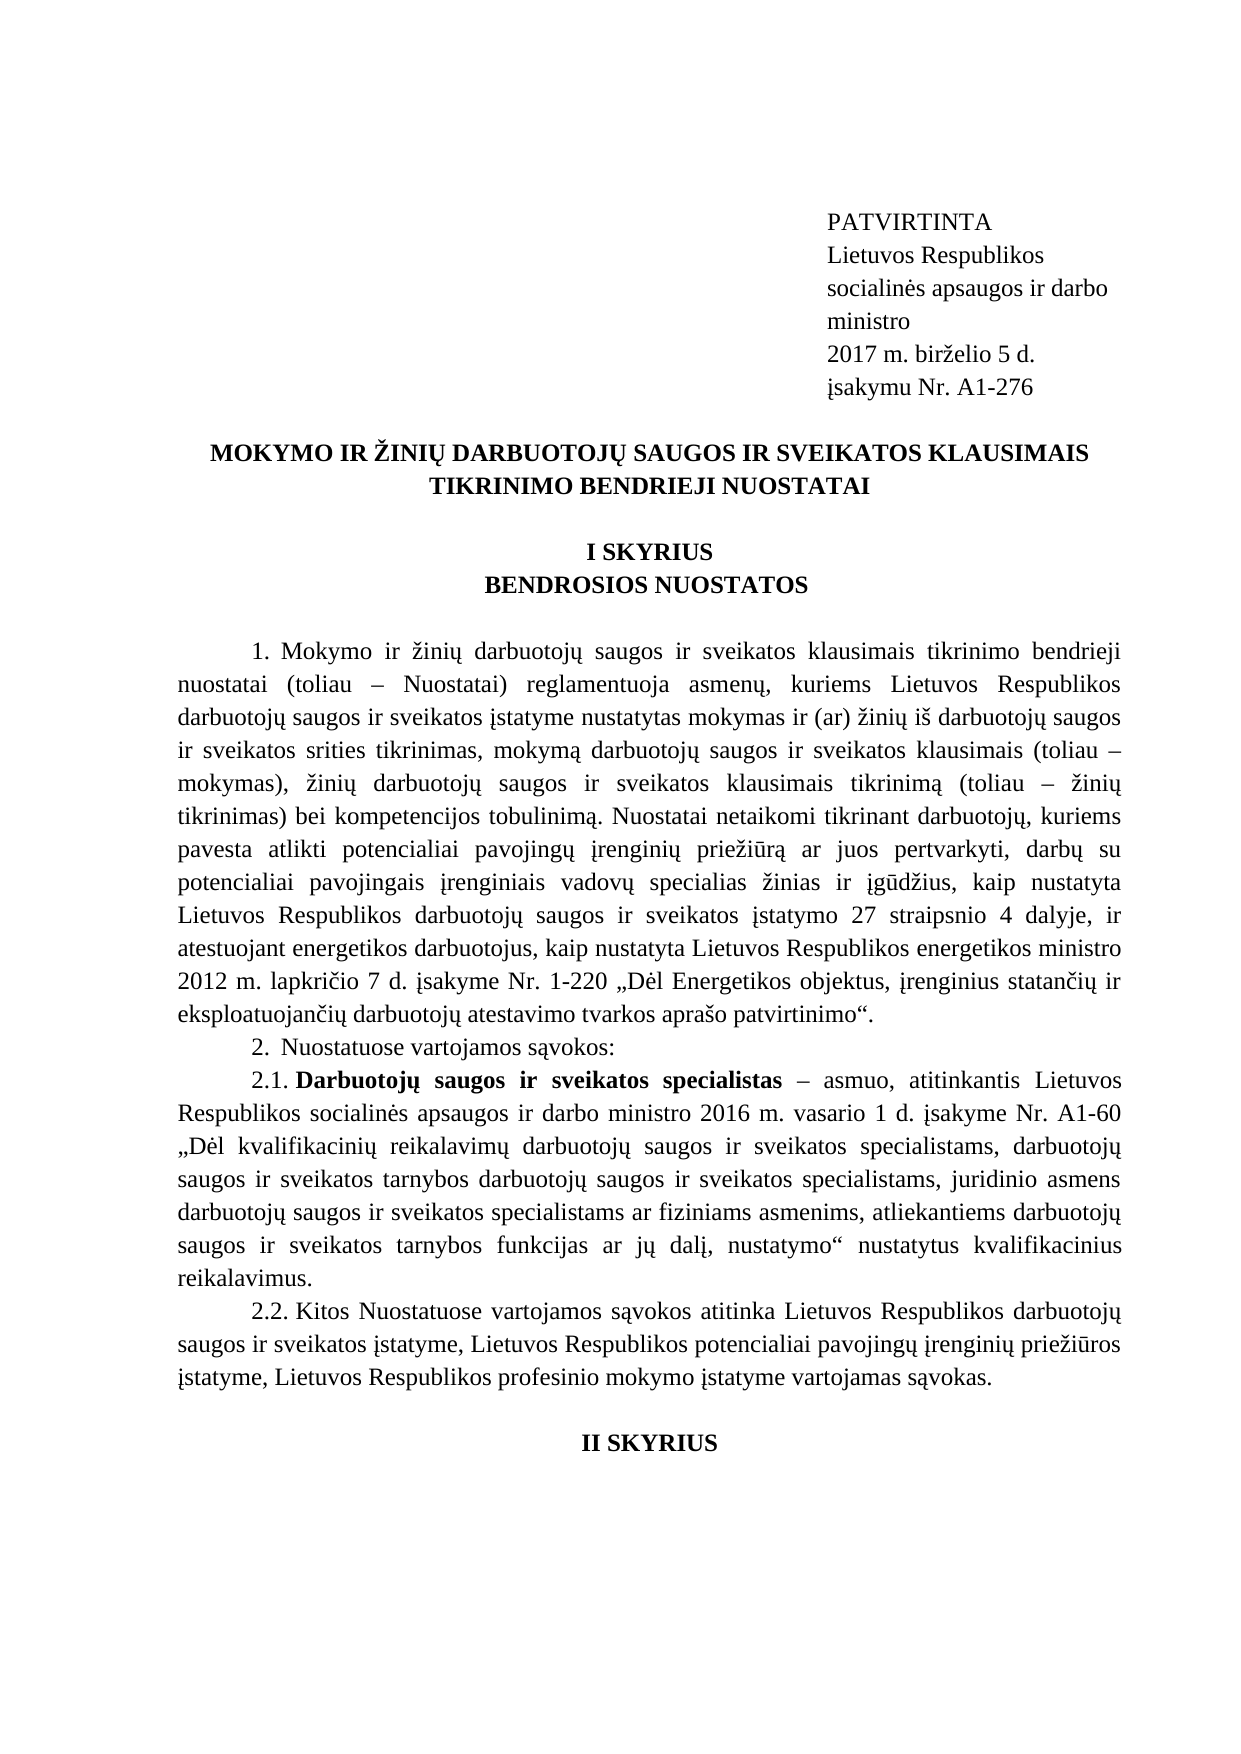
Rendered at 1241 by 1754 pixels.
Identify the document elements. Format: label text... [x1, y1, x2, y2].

text PATVIRTINTA [827, 207, 1122, 235]
text 2. Nuostatuose vartojamos sąvokos: [177, 1032, 1122, 1061]
text įsakymu Nr. A1-276 [827, 372, 1122, 401]
text 2017 m. birželio 5 d. [827, 339, 1122, 367]
text II SKYRIUS [177, 1428, 1122, 1457]
text 2.2. Kitos Nuostatuose vartojamos sąvokos atitinka Lietuvos Respublikos darbuotojų saugos ir sveikatos įstatyme, Lietuvos Respublikos potencialiai pavojingų įrenginių priežiūros įstatyme, Lietuvos Respublikos profesinio mokymo įstatyme vartojamas sąvokas. [177, 1296, 1122, 1391]
text I SKYRIUS [177, 537, 1122, 566]
text 2.1. Darbuotojų saugos ir sveikatos specialistas – asmuo, atitinkantis Lietuvos Respublikos socialinės apsaugos ir darbo ministro 2016 m. vasario 1 d. įsakyme Nr. A1-60 „Dėl kvalifikacinių reikalavimų darbuotojų saugos ir sveikatos specialistams, darbuotojų saugos ir sveikatos tarnybos darbuotojų saugos ir sveikatos specialistams, juridinio asmens darbuotojų saugos ir sveikatos specialistams ar fiziniams asmenims, atliekantiems darbuotojų saugos ir sveikatos tarnybos funkcijas ar jų dalį, nustatymo“ nustatytus kvalifikacinius reikalavimus. [177, 1065, 1122, 1292]
text Lietuvos Respublikos socialinės apsaugos ir darbo ministro [827, 240, 1122, 334]
text 1. Mokymo ir žinių darbuotojų saugos ir sveikatos klausimais tikrinimo bendrieji nuostatai (toliau – Nuostatai) reglamentuoja asmenų, kuriems Lietuvos Respublikos darbuotojų saugos ir sveikatos įstatyme nustatytas mokymas ir (ar) žinių iš darbuotojų saugos ir sveikatos srities tikrinimas, mokymą darbuotojų saugos ir sveikatos klausimais (toliau – mokymas), žinių darbuotojų saugos ir sveikatos klausimais tikrinimą (toliau – žinių tikrinimas) bei kompetencijos tobulinimą. Nuostatai netaikomi tikrinant darbuotojų, kuriems pavesta atlikti potencialiai pavojingų įrenginių priežiūrą ar juos pertvarkyti, darbų su potencialiai pavojingais įrenginiais vadovų specialias žinias ir įgūdžius, kaip nustatyta Lietuvos Respublikos darbuotojų saugos ir sveikatos įstatymo 27 straipsnio 4 dalyje, ir atestuojant energetikos darbuotojus, kaip nustatyta Lietuvos Respublikos energetikos ministro 2012 m. lapkričio 7 d. įsakyme Nr. 1-220 „Dėl Energetikos objektus, įrenginius statančių ir eksploatuojančių darbuotojų atestavimo tvarkos aprašo patvirtinimo“. [177, 636, 1122, 1028]
text BENDROSIOS NUOSTATOS [177, 570, 1122, 599]
text MOKYMO IR ŽINIŲ DARBUOTOJŲ SAUGOS IR SVEIKATOS KLAUSIMAIS TIKRINIMO BENDRIEJI NUOSTATAI [177, 438, 1122, 499]
